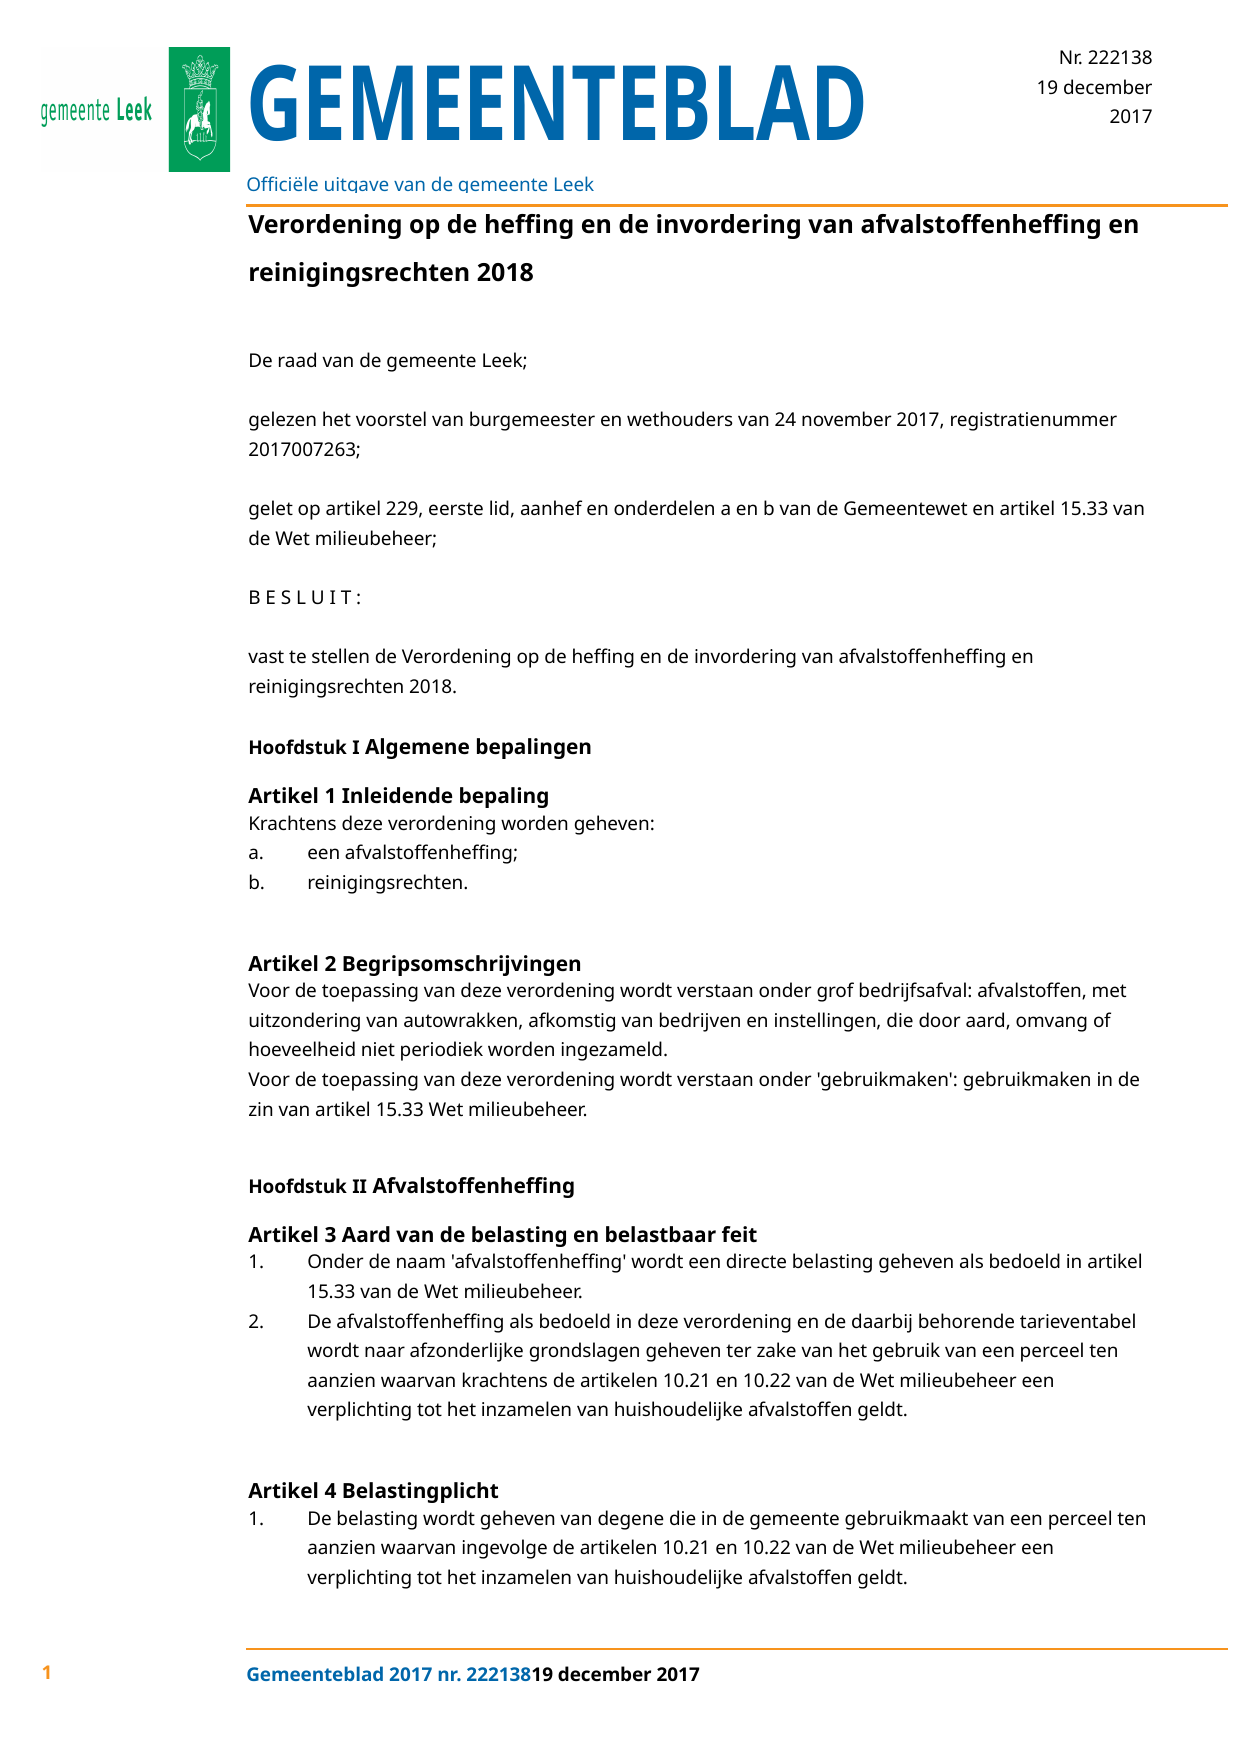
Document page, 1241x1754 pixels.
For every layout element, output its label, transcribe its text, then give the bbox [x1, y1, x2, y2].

text Hoofdstuk I Algemene bepalingen [248, 732, 1152, 761]
text Voor de toepassing van deze verordening wordt verstaan onder 'gebruikmaken': gebruikmaken in de zin van artikel 15.33 Wet milieubeheer. [248, 1066, 1152, 1121]
text Artikel 4 Belastingplicht [248, 1477, 1152, 1505]
text vast te stellen de Verordening op de heffing en de invordering van afvalstoffenheffing en reinigingsrechten 2018. [248, 643, 1152, 699]
text gelet op artikel 229, eerste lid, aanhef en onderdelen a en b van de Gemeentewet en artikel 15.33 van de Wet milieubeheer; [248, 495, 1152, 551]
list een afvalstoffenheffing; [248, 839, 1152, 865]
text Voor de toepassing van deze verordening wordt verstaan onder grof bedrijfsafval: afvalstoffen, met uitzondering van autowrakken, afkomstig van bedrijven en instellingen, die door aard, omvang of hoeveelheid niet periodiek worden ingezameld. [248, 977, 1152, 1062]
text Artikel 3 Aard van de belasting en belastbaar feit [248, 1220, 1152, 1249]
text Artikel 1 Inleidende bepaling [248, 781, 1152, 810]
text gelezen het voorstel van burgemeester en wethouders van 24 november 2017, registratienummer 2017007263; [248, 407, 1152, 462]
list Onder de naam 'afvalstoffenheffing' wordt een directe belasting geheven als bedoeld in artikel 15.33 van de Wet milieubeheer. [248, 1249, 1152, 1304]
text Hoofdstuk II Afvalstoffenheffing [248, 1171, 1152, 1199]
text Krachtens deze verordening worden geheven: [248, 810, 1152, 836]
text B E S L U I T : [248, 584, 1152, 610]
text De raad van de gemeente Leek; [248, 347, 1152, 373]
list reinigingsrechten. [248, 869, 1152, 895]
list De belasting wordt geheven van degene die in de gemeente gebruikmaakt van een perceel ten aanzien waarvan ingevolge de artikelen 10.21 en 10.22 van de Wet milieubeheer een verplichting tot het inzamelen van huishoudelijke afvalstoffen geldt. [248, 1505, 1152, 1590]
picture [41, 47, 231, 172]
text Artikel 2 Begripsomschrijvingen [248, 949, 1152, 977]
text Verordening op de heffing en de invordering van afvalstoffenheffing en reinigingsrechten 2018 [248, 207, 1152, 288]
list De afvalstoffenheffing als bedoeld in deze verordening en de daarbij behorende tarieventabel wordt naar afzonderlijke grondslagen geheven ter zake van het gebruik van een perceel ten aanzien waarvan krachtens de artikelen 10.21 en 10.22 van de Wet milieubeheer een verplichting tot het inzamelen van huishoudelijke afvalstoffen geldt. [248, 1308, 1152, 1422]
